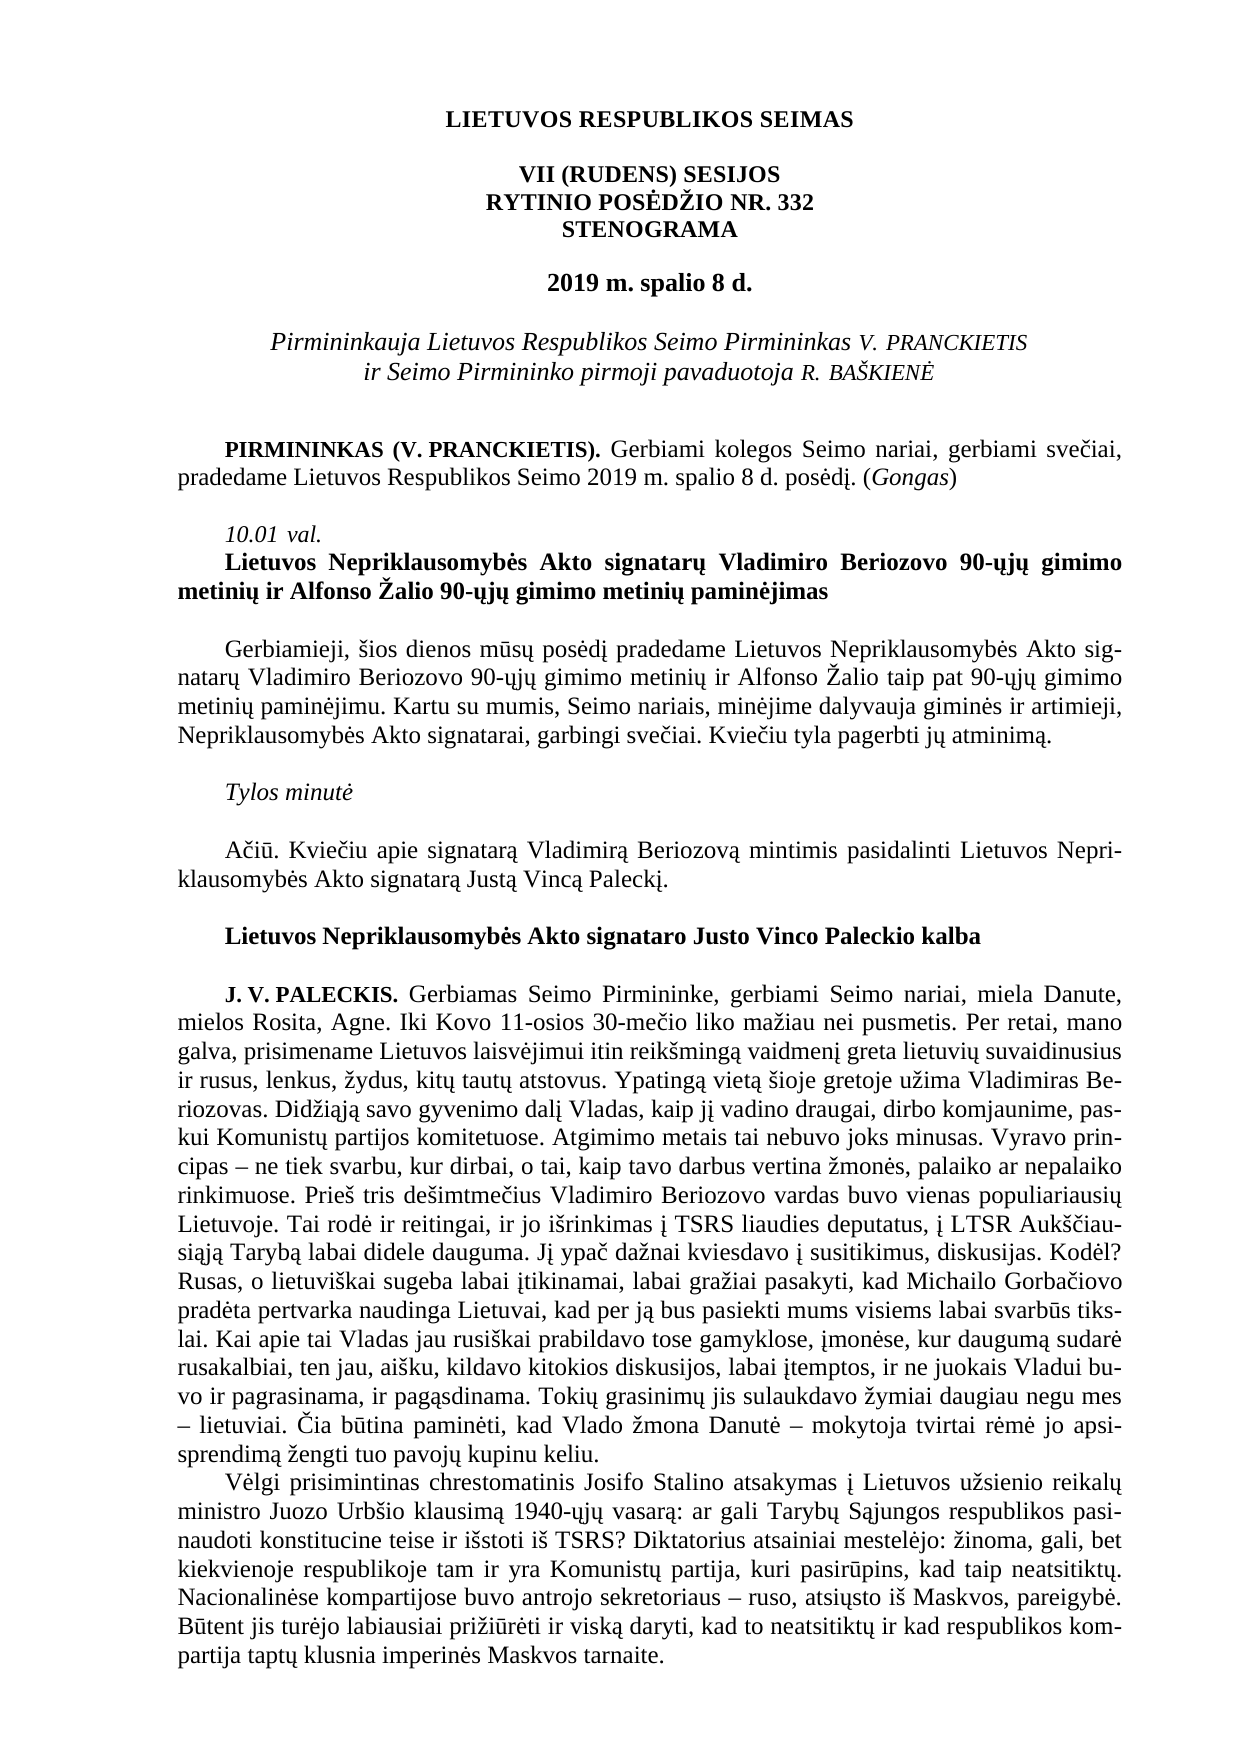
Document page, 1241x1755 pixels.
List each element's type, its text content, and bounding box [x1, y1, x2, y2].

text Lie­tu­vos Ne­pri­klau­so­my­bės Ak­to sig­na­ta­ro Jus­to Vin­co Pa­lec­kio kal­ba [177, 921, 1122, 950]
title VII (RUDENS) SESIJOS [177, 160, 1122, 187]
text Ačiū. Kvie­čiu apie sig­na­ta­rą Vla­di­mi­rą Be­rio­zo­vą min­ti­mis pa­si­da­lin­ti Lie­tu­vos Ne­pri­klau­so­my­bės Ak­to sig­na­ta­rą Jus­tą Vin­cą Pa­lec­kį. [177, 835, 1122, 892]
title RYTINIO posėdžio NR. 332 [177, 187, 1122, 215]
text Pirmininkauja Lietuvos Respublikos Seimo Pirmininkas V. PRANCKIETIS ir Seimo Pirmininko pirmoji pavaduotoja R. BAŠKIENĖ [177, 326, 1122, 386]
title LIETUVOS RESPUBLIKOS SEIMAS [177, 105, 1122, 132]
text J. V. PALECKIS. Ger­bia­mas Sei­mo Pir­mi­nin­ke, ger­bia­mi Sei­mo na­riai, mie­la Da­nu­te, mie­los Ro­si­ta, Ag­ne. Iki Ko­vo 11-osios 30-me­čio li­ko ma­žiau nei pus­me­tis. Per re­tai, ma­no gal­va, pri­si­me­na­me Lie­tu­vos lais­vė­ji­mui itin reikš­min­gą vaid­me­nį gre­ta lie­tu­vių su­vai­di­nu­sius ir ru­sus, len­kus, žy­dus, ki­tų tau­tų at­sto­vus. Ypa­tin­gą vie­tą šio­je gre­to­je už­ima Vla­di­mi­ras Be­rio­zo­vas. Di­dži­ą­ją sa­vo gy­ve­ni­mo da­lį Vla­das, kaip jį va­di­no drau­gai, dir­bo kom­jau­ni­me, pas­kui Ko­mu­nis­tų par­ti­jos ko­mi­te­tuo­se. At­gi­mi­mo me­tais tai ne­bu­vo joks mi­nu­sas. Vy­ra­vo prin­ci­pas – ne tiek svar­bu, kur dir­bai, o tai, kaip ta­vo dar­bus ver­ti­na žmo­nės, pa­lai­ko ar ne­pa­lai­ko rin­ki­muo­se. Prieš tris de­šimt­me­čius Vla­di­mi­ro Be­rio­zo­vo var­das bu­vo vie­nas po­pu­lia­riau­sių Lie­tu­vo­je. Tai ro­dė ir rei­tin­gai, ir jo iš­rin­ki­mas į TSRS liau­dies de­pu­ta­tus, į LTSR Aukš­čiau­si­ą­ją Ta­ry­bą la­bai di­de­le dau­gu­ma. Jį ypač daž­nai kvies­da­vo į su­si­ti­ki­mus, dis­ku­si­jas. Ko­dėl? Ru­sas, o lie­tu­viš­kai su­ge­ba la­bai įti­ki­na­mai, la­bai gra­žiai pa­sa­ky­ti, kad Mi­chai­lo Gor­ba­čio­vo pra­dė­ta per­tvar­ka nau­din­ga Lie­tu­vai, kad per ją bus pa­siek­ti mums vi­siems la­bai svar­būs tiks­lai. Kai apie tai Vla­das jau ru­siš­kai pra­bil­da­vo to­se ga­myk­lo­se, įmo­nė­se, kur dau­gu­mą su­da­rė ru­sa­kal­biai, ten jau, aiš­ku, kil­da­vo ki­to­kios dis­ku­si­jos, la­bai įtemp­tos, ir ne juo­kais Vla­dui bu­vo ir pa­gra­si­na­ma, ir pa­gąs­di­na­ma. To­kių gra­si­ni­mų jis su­lauk­da­vo žy­miai dau­giau ne­gu mes – lie­tu­viai. Čia bū­ti­na pa­mi­nė­ti, kad Vla­do žmo­na Da­nu­tė – mo­ky­to­ja tvir­tai rė­mė jo ap­si­spren­di­mą ženg­ti tuo pa­vo­jų ku­pi­nu ke­liu. [177, 979, 1122, 1467]
text Ty­los mi­nu­tė [177, 777, 1122, 806]
title STENOGRAMA [177, 215, 1122, 243]
text PIRMININKAS (V. PRANCKIETIS). Ger­bia­mi ko­le­gos Sei­mo na­riai, ger­bia­mi sve­čiai, pra­de­da­me Lie­tu­vos Res­pub­li­kos Sei­mo 2019 m. spa­lio 8 d. po­sė­dį. (Gon­gas) [177, 434, 1122, 491]
text 10.01 val. [224, 520, 1122, 547]
text 2019 m. spalio 8 d. [177, 267, 1122, 297]
text Vėl­gi pri­si­min­ti­nas chres­to­ma­ti­nis Jo­si­fo Sta­li­no at­sa­ky­mas į Lie­tu­vos už­sie­nio rei­ka­lų mi­nist­ro Juo­zo Urb­šio klau­si­mą 1940-ųjų va­sa­rą: ar ga­li Ta­ry­bų Są­jun­gos res­pub­li­kos pa­si­nau­do­ti kon­sti­tu­ci­ne tei­se ir iš­sto­ti iš TSRS? Dik­ta­to­rius at­sai­niai mes­te­lė­jo: ži­no­ma, ga­li, bet kiek­vie­no­je res­pub­li­ko­je tam ir yra Ko­mu­nis­tų par­ti­ja, ku­ri pa­si­rū­pins, kad taip ne­at­si­tik­tų. Na­cio­na­li­nė­se kom­par­ti­jo­se bu­vo ant­ro­jo sek­re­to­riaus – ru­so, at­siųs­to iš Mask­vos, pa­rei­gy­bė. Bū­tent jis tu­rė­jo la­biau­siai pri­žiū­rė­ti ir vis­ką da­ry­ti, kad to ne­at­si­tik­tų ir kad res­pub­li­kos kom­par­ti­ja tap­tų klus­nia im­pe­ri­nės Mask­vos tar­nai­te. [177, 1467, 1122, 1669]
text Ger­bia­mie­ji, šios die­nos mū­sų po­sė­dį pra­de­da­me Lie­tu­vos Ne­pri­klau­so­my­bės Ak­to sig­na­ta­rų Vla­di­mi­ro Be­rio­zo­vo 90-ųjų gi­mi­mo me­ti­nių ir Al­fon­so Ža­lio taip pat 90-ųjų gi­mi­mo me­ti­nių pa­mi­nė­ji­mu. Kar­tu su mu­mis, Sei­mo na­riais, mi­nė­ji­me da­ly­vau­ja gi­mi­nės ir ar­ti­mie­ji, Ne­pri­klau­so­my­bės Ak­to sig­na­ta­rai, gar­bin­gi sve­čiai. Kvie­čiu ty­la pa­gerb­ti jų at­mi­ni­mą. [177, 634, 1122, 749]
text Lie­tu­vos Ne­pri­klau­so­my­bės Ak­to sig­na­ta­rų Vla­di­mi­ro Be­rio­zo­vo 90-ųjų gi­mi­mo me­ti­nių ir Al­fon­so Ža­lio 90-ųjų gi­mi­mo me­ti­nių pa­mi­nė­ji­mas [177, 547, 1122, 605]
